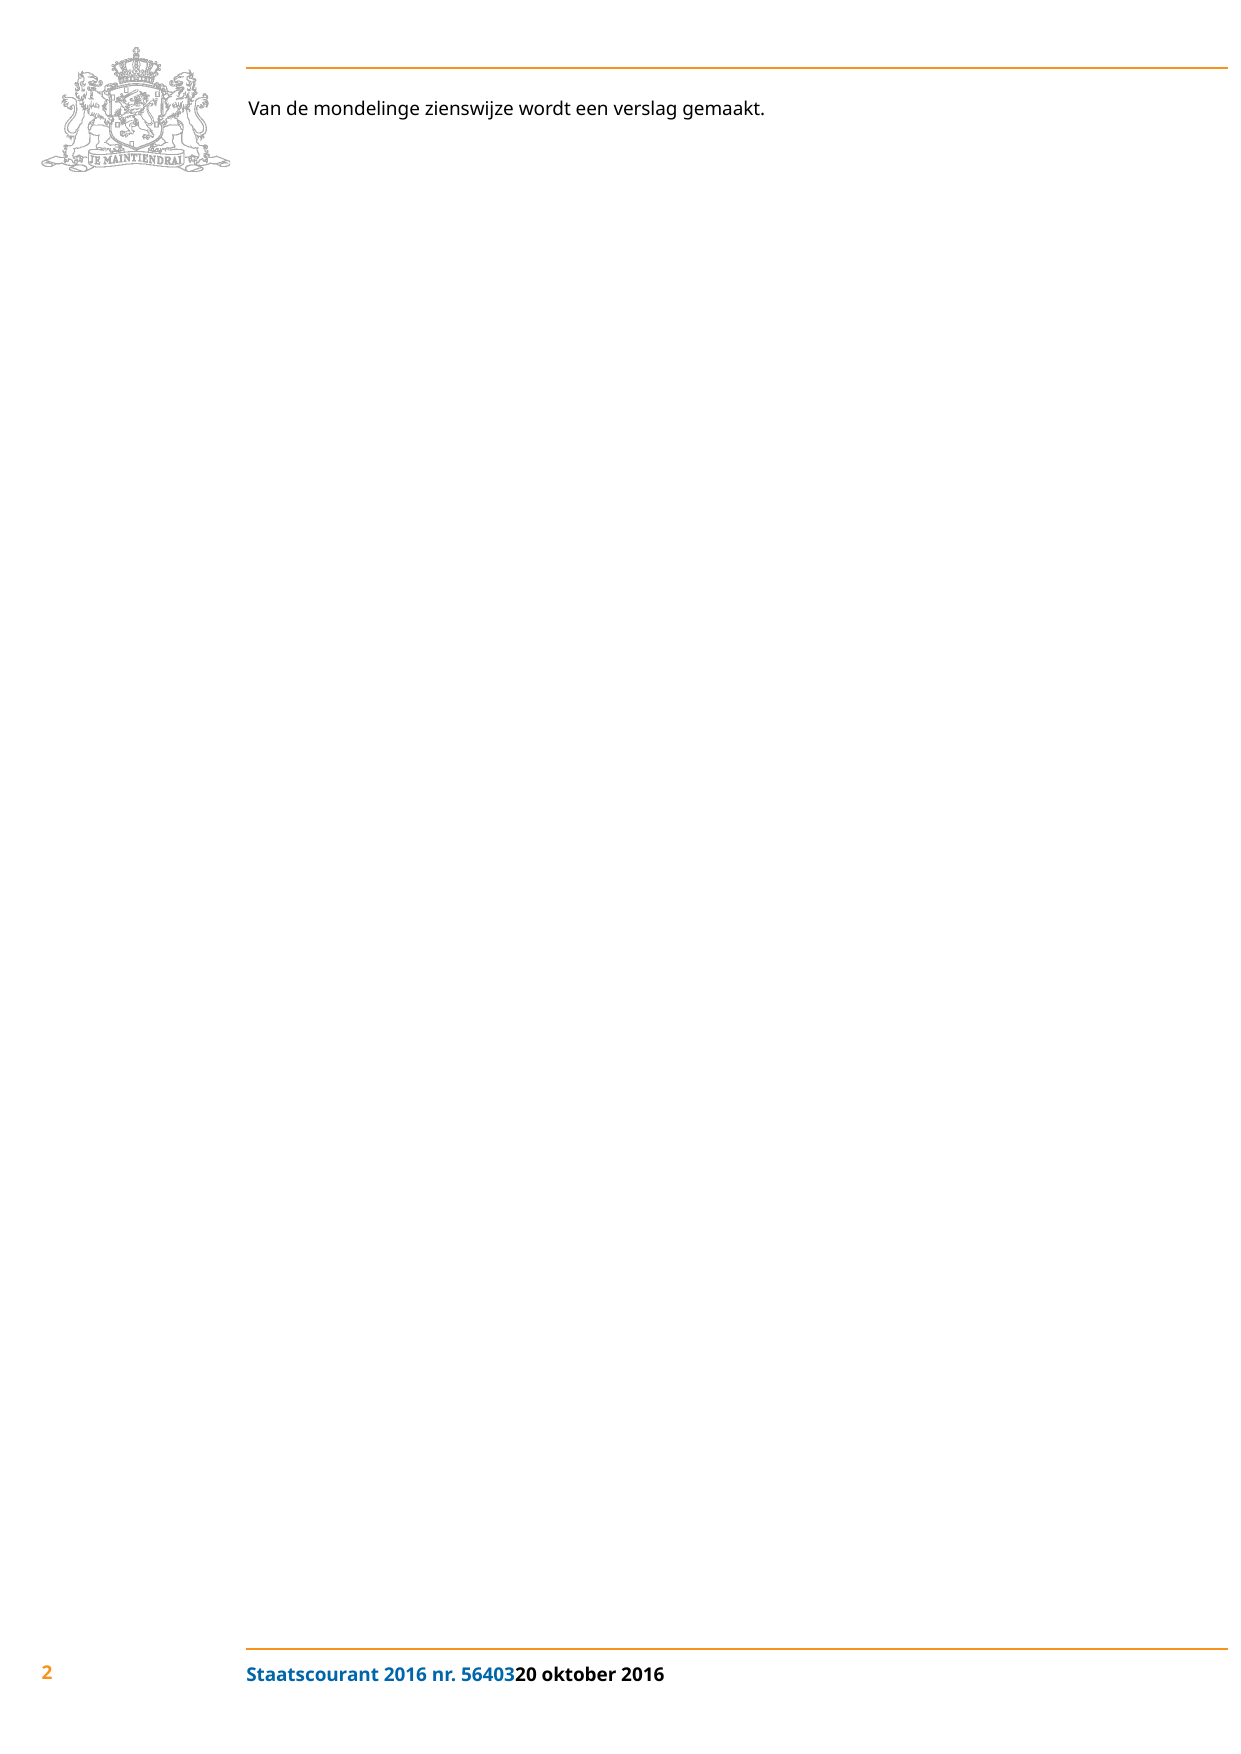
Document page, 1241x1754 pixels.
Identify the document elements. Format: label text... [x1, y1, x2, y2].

picture [41, 47, 231, 172]
text Van de mondelinge zienswijze wordt een verslag gemaakt. [248, 95, 1152, 121]
